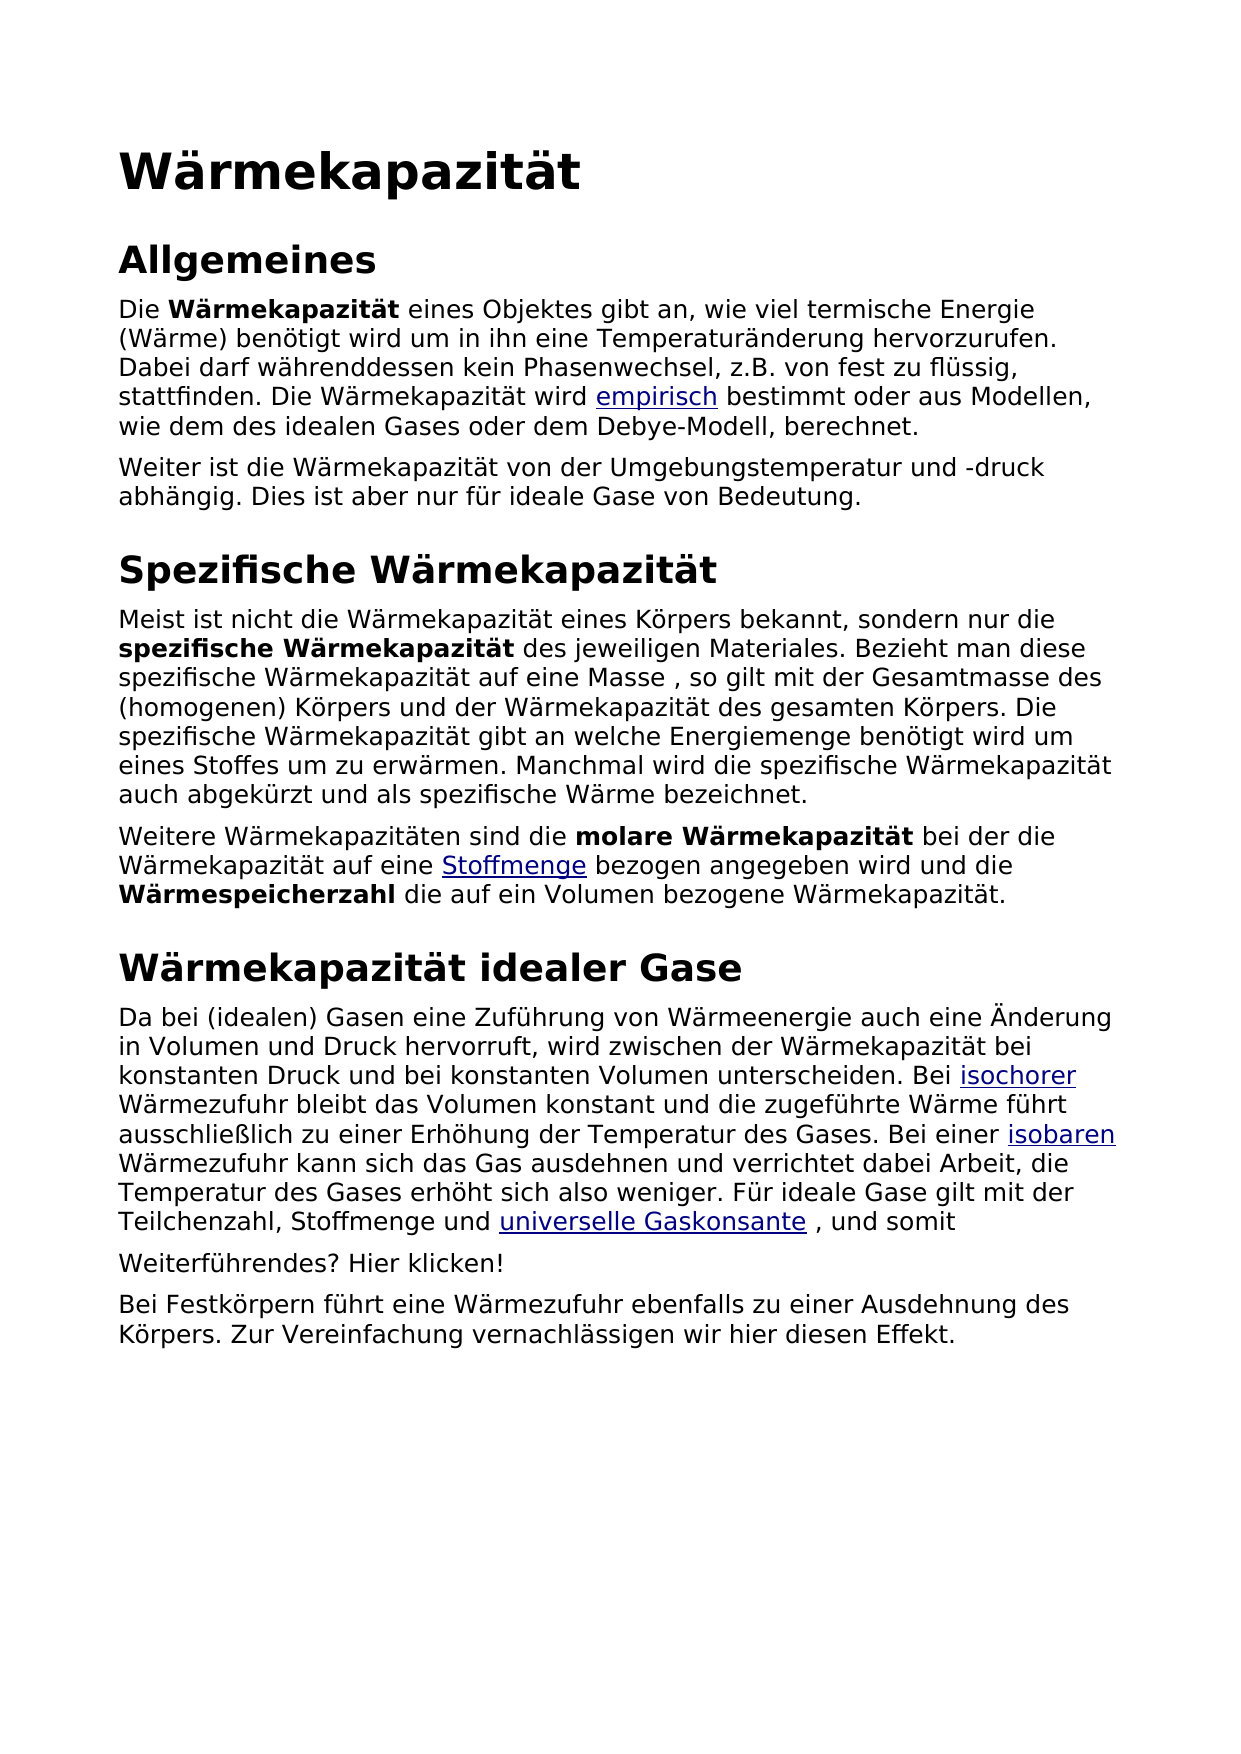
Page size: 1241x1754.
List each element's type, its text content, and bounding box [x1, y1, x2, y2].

text Weitere Wärmekapazitäten sind die molare Wärmekapazität bei der die Wärmekapazität auf eine Stoffmenge bezogen angegeben wird und die Wärmespeicherzahl die auf ein Volumen bezogene Wärmekapazität. [118, 822, 1122, 909]
subtitle Spezifische Wärmekapazität [118, 549, 1122, 593]
subtitle Allgemeines [118, 239, 1122, 282]
text Weiter ist die Wärmekapazität von der Umgebungstemperatur und -druck abhängig. Dies ist aber nur für ideale Gase von Bedeutung. [118, 453, 1122, 512]
text Weiterführendes? Hier klicken! [118, 1249, 1122, 1278]
text Bei Festkörpern führt eine Wärmezufuhr ebenfalls zu einer Ausdehnung des Körpers. Zur Vereinfachung vernachlässigen wir hier diesen Effekt. [118, 1291, 1122, 1349]
subtitle Wärmekapazität [118, 143, 1122, 201]
text Die Wärmekapazität eines Objektes gibt an, wie viel termische Energie (Wärme) benötigt wird um in ihn eine Temperaturänderung hervorzurufen. Dabei darf währenddessen kein Phasenwechsel, z.B. von fest zu flüssig, stattfinden. Die Wärmekapazität wird empirisch bestimmt oder aus Modellen, wie dem des idealen Gases oder dem Debye-Modell, berechnet. [118, 295, 1122, 441]
text Da bei (idealen) Gasen eine Zuführung von Wärmeenergie auch eine Änderung in Volumen und Druck hervorruft, wird zwischen der Wärmekapazität bei konstanten Druck und bei konstanten Volumen unterscheiden. Bei isochorer Wärmezufuhr bleibt das Volumen konstant und die zugeführte Wärme führt ausschließlich zu einer Erhöhung der Temperatur des Gases. Bei einer isobaren Wärmezufuhr kann sich das Gas ausdehnen und verrichtet dabei Arbeit, die Temperatur des Gases erhöht sich also weniger. Für ideale Gase gilt mit der Teilchenzahl, Stoffmenge und universelle Gaskonsante , und somit [118, 1003, 1122, 1236]
text Meist ist nicht die Wärmekapazität eines Körpers bekannt, sondern nur die spezifische Wärmekapazität des jeweiligen Materiales. Bezieht man diese spezifische Wärmekapazität auf eine Masse , so gilt mit der Gesamtmasse des (homogenen) Körpers und der Wärmekapazität des gesamten Körpers. Die spezifische Wärmekapazität gibt an welche Energiemenge benötigt wird um eines Stoffes um zu erwärmen. Manchmal wird die spezifische Wärmekapazität auch abgekürzt und als spezifische Wärme bezeichnet. [118, 605, 1122, 809]
subtitle Wärmekapazität idealer Gase [118, 947, 1122, 991]
